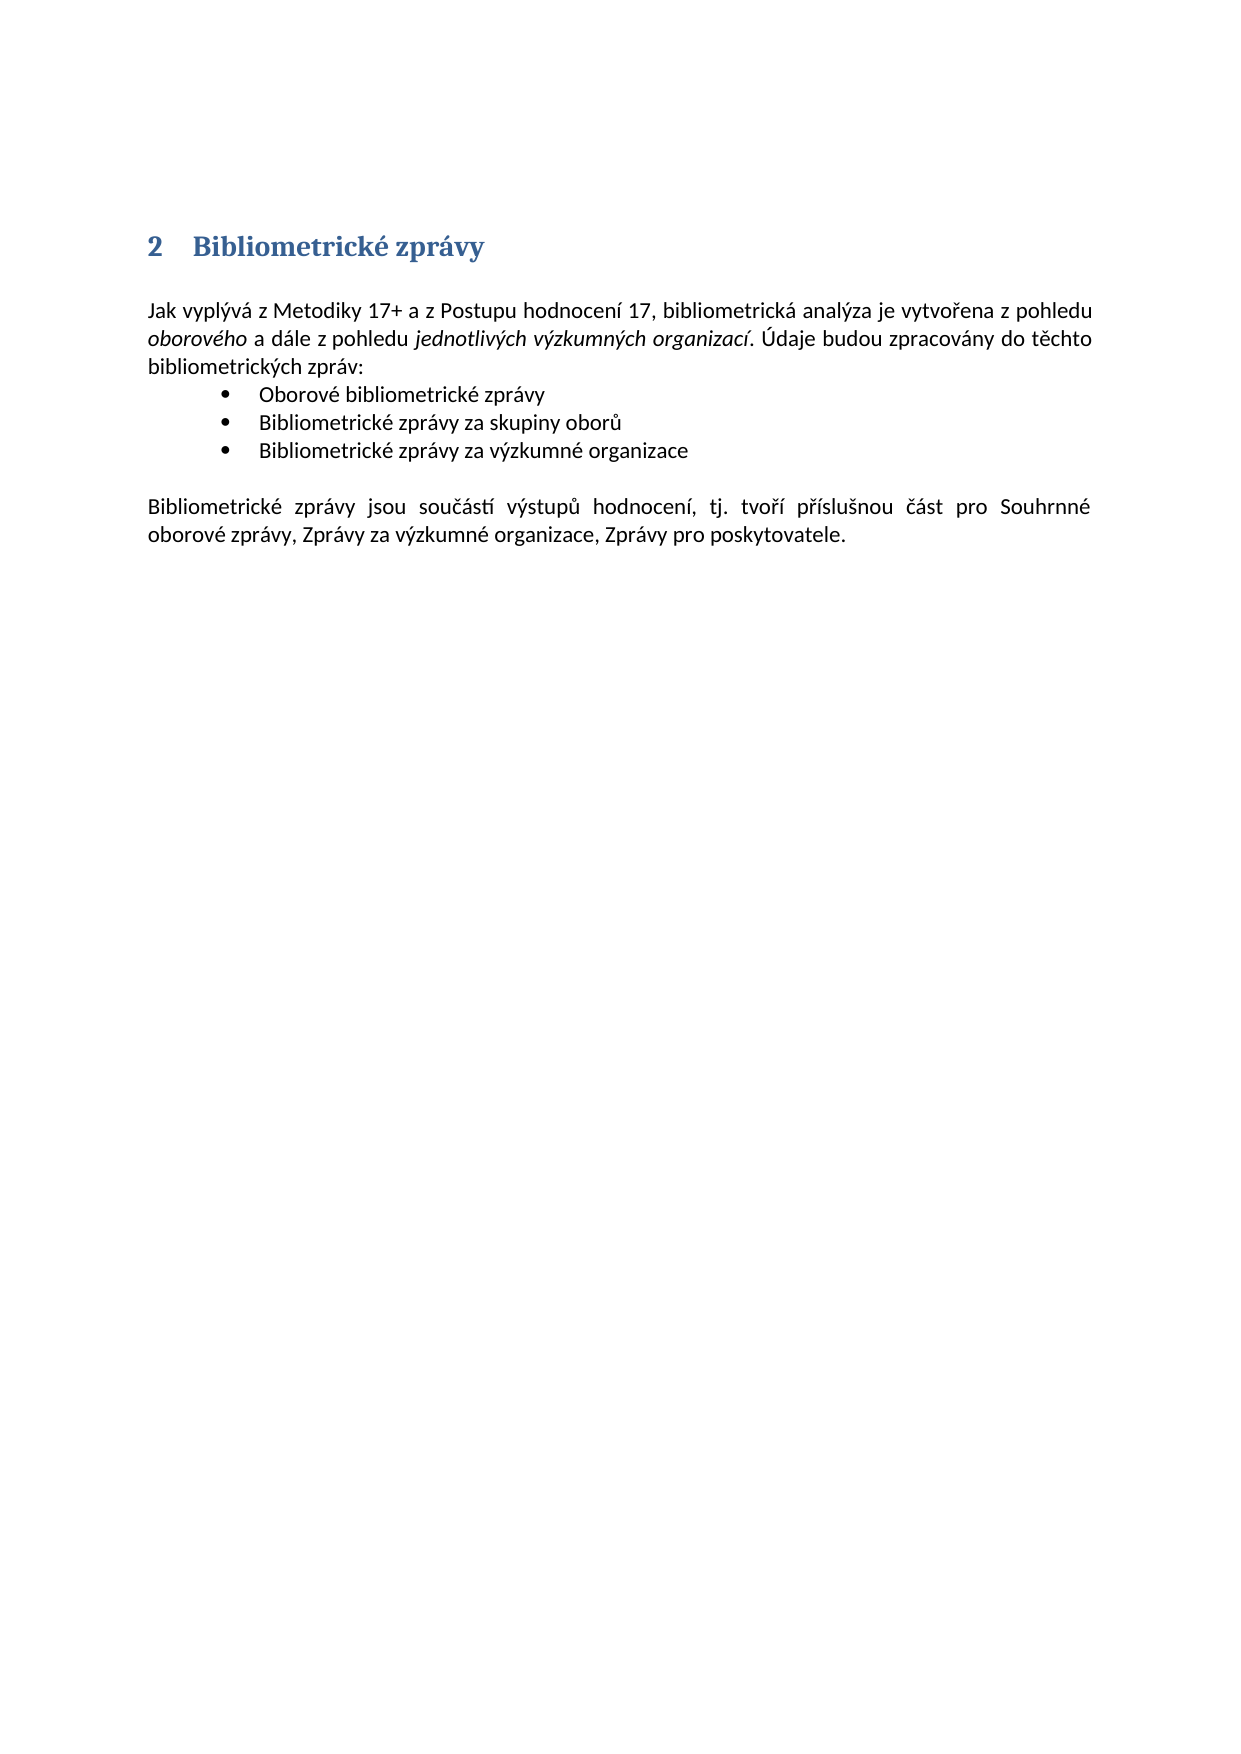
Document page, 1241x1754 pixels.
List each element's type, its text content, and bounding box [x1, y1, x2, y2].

text Jak vyplývá z Metodiky 17+ a z Postupu hodnocení 17, bibliometrická analýza je vytvořena z pohledu oborového a dále z pohledu jednotlivých výzkumných organizací. Údaje budou zpracovány do těchto bibliometrických zpráv: [148, 296, 1093, 380]
list Bibliometrické zprávy za skupiny oborů [221, 408, 1093, 436]
subtitle Bibliometrické zprávy [148, 230, 1093, 263]
list Bibliometrické zprávy za výzkumné organizace [221, 436, 1093, 464]
text Bibliometrické zprávy jsou součástí výstupů hodnocení, tj. tvoří příslušnou část pro Souhrnné oborové zprávy, Zprávy za výzkumné organizace, Zprávy pro poskytovatele. [148, 492, 1093, 548]
list Oborové bibliometrické zprávy [221, 380, 1093, 408]
